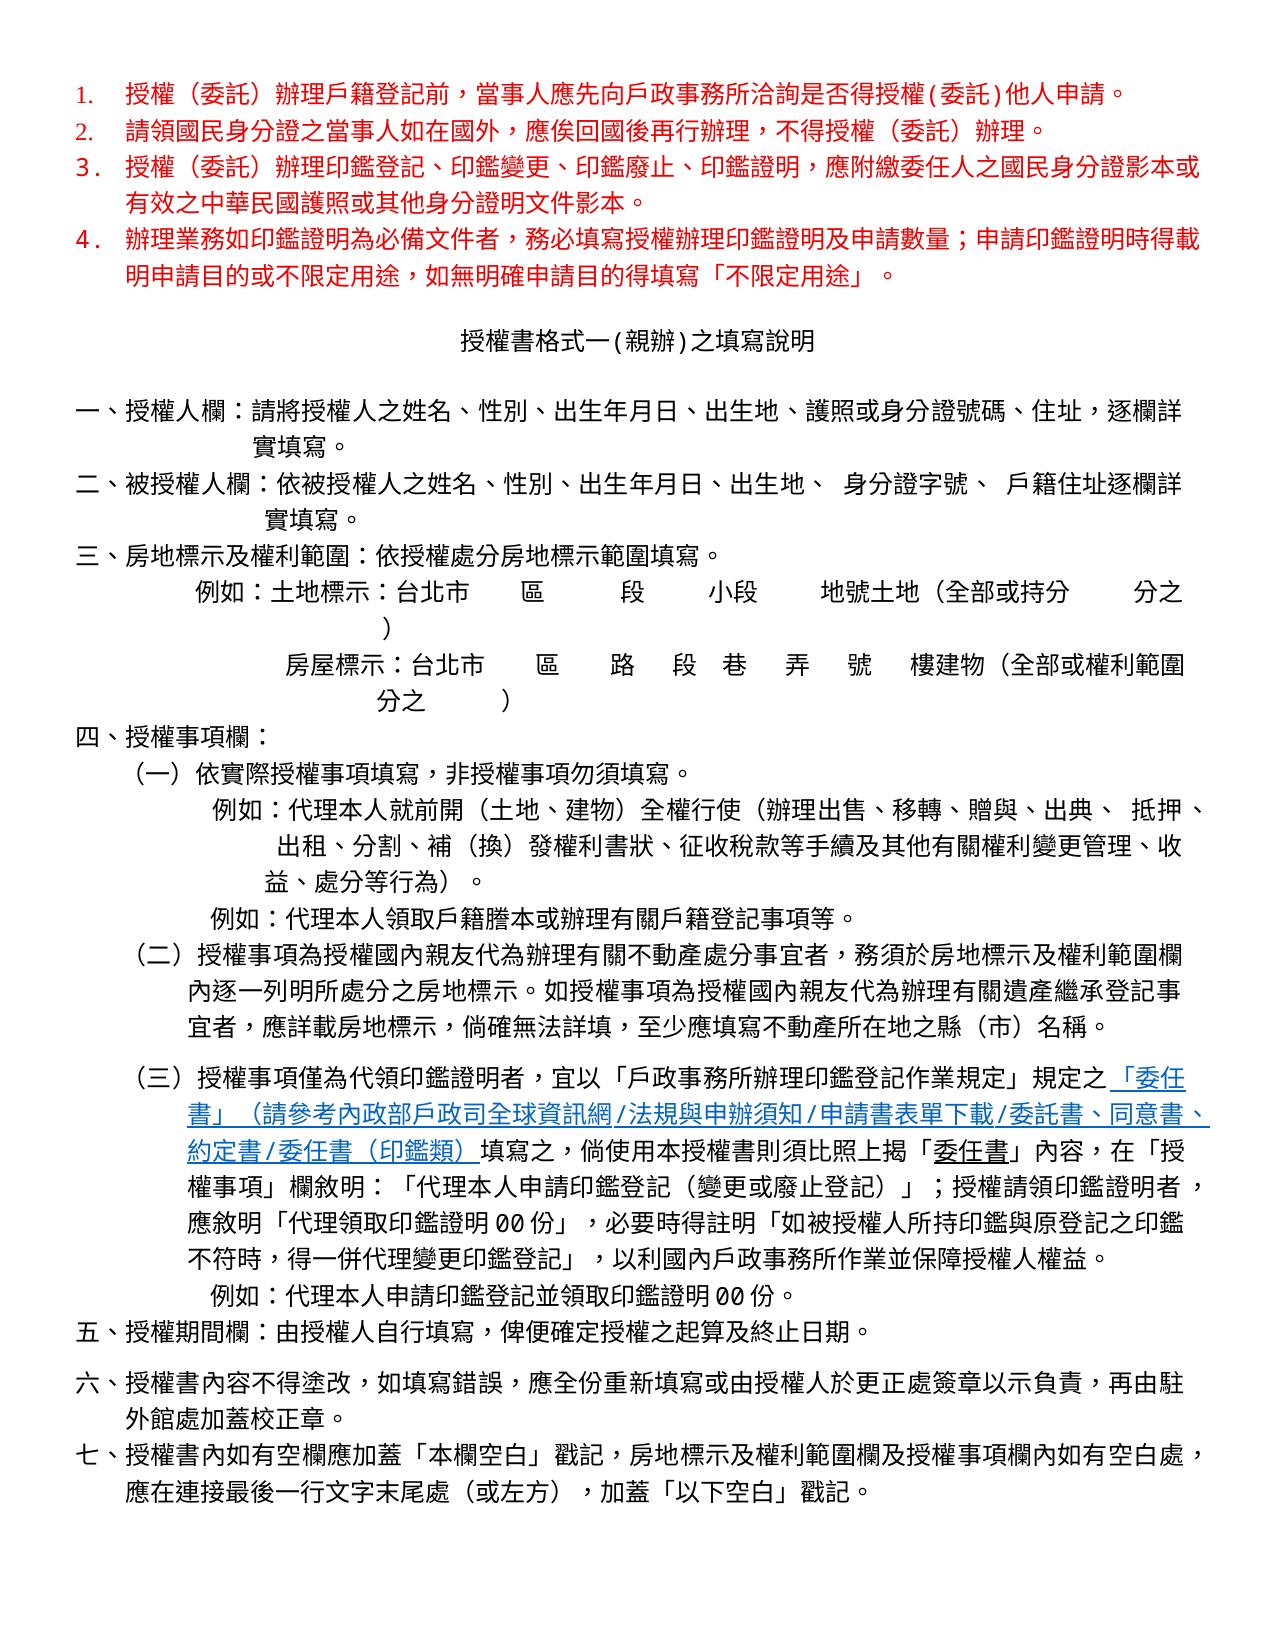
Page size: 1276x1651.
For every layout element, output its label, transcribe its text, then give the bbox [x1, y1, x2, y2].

text 七、授權書內如有空欄應加蓋「本欄空白」戳記，房地標示及權利範圍欄及授權事項欄內如有空白處，應在連接最後一行文字末尾處（或左方），加蓋「以下空白」戳記。 [75, 1436, 1186, 1508]
text 例如：土地標示：台北市 區 段 小段 地號土地（全部或持分 分之 ） [75, 573, 1186, 645]
list 授權（委託）辦理印鑑登記、印鑑變更、印鑑廢止、印鑑證明，應附繳委任人之國民身分證影本或有效之中華民國護照或其他身分證明文件影本。 [75, 147, 1200, 220]
text 一、授權人欄：請將授權人之姓名、性別、出生年月日、出生地、護照或身分證號碼、住址，逐欄詳實填寫。 [75, 392, 1186, 464]
text （二）授權事項為授權國內親友代為辦理有關不動產處分事宜者，務須於房地標示及權利範圍欄內逐一列明所處分之房地標示。如授權事項為授權國內親友代為辦理有關遺產繼承登記事宜者，應詳載房地標示，倘確無法詳填，至少應填寫不動產所在地之縣（市）名稱。 [75, 935, 1186, 1044]
list 辦理業務如印鑑證明為必備文件者，務必填寫授權辦理印鑑證明及申請數量；申請印鑑證明時得載明申請目的或不限定用途，如無明確申請目的得填寫「不限定用途」。 [75, 220, 1200, 292]
text 三、房地標示及權利範圍：依授權處分房地標示範圍填寫。 [75, 537, 1200, 573]
text 例如：代理本人領取戶籍謄本或辦理有關戶籍登記事項等。 [75, 899, 1200, 935]
text 例如：代理本人申請印鑑登記並領取印鑑證明00份。 [75, 1276, 1112, 1312]
text 六、授權書內容不得塗改，如填寫錯誤，應全份重新填寫或由授權人於更正處簽章以示負責，再由駐外館處加蓋校正章。 [75, 1363, 1186, 1436]
text 四、授權事項欄： [75, 718, 1200, 754]
text 授權書格式一(親辦)之填寫說明 [75, 321, 1200, 357]
list 請領國民身分證之當事人如在國外，應俟回國後再行辦理，不得授權（委託）辦理。 [75, 111, 1200, 147]
text （一）依實際授權事項填寫，非授權事項勿須填寫。 [75, 754, 1200, 790]
text （三）授權事項僅為代領印鑑證明者，宜以「戶政事務所辦理印鑑登記作業規定」規定之「委任書」（請參考內政部戶政司全球資訊網/法規與申辦須知/申請書表單下載/委託書、同意書、約定書/委任書（印鑑類）填寫之，倘使用本授權書則須比照上揭「委任書」內容，在「授權事項」欄敘明：「代理本人申請印鑑登記（變更或廢止登記）」；授權請領印鑑證明者，應敘明「代理領取印鑑證明00份」，必要時得註明「如被授權人所持印鑑與原登記之印鑑不符時，得一併代理變更印鑑登記」，以利國內戶政事務所作業並保障授權人權益。 [75, 1059, 1186, 1276]
text 房屋標示：台北市 區 路 段 巷 弄 號 樓建物（全部或權利範圍 分之 ） [75, 645, 1186, 718]
text 五、授權期間欄：由授權人自行填寫，俾便確定授權之起算及終止日期。 [75, 1312, 1112, 1349]
list 授權（委託）辦理戶籍登記前，當事人應先向戶政事務所洽詢是否得授權(委託)他人申請。 [75, 75, 1200, 111]
text 二、被授權人欄：依被授權人之姓名、性別、出生年月日、出生地、 身分證字號、 戶籍住址逐欄詳實填寫。 [75, 464, 1186, 537]
text 例如：代理本人就前開（土地、建物）全權行使（辦理出售、移轉、贈與、出典、 抵押、 出租、分割、補（換）發權利書狀、征收稅款等手續及其他有關權利變更管理、收益、處分等行為）。 [75, 790, 1186, 899]
